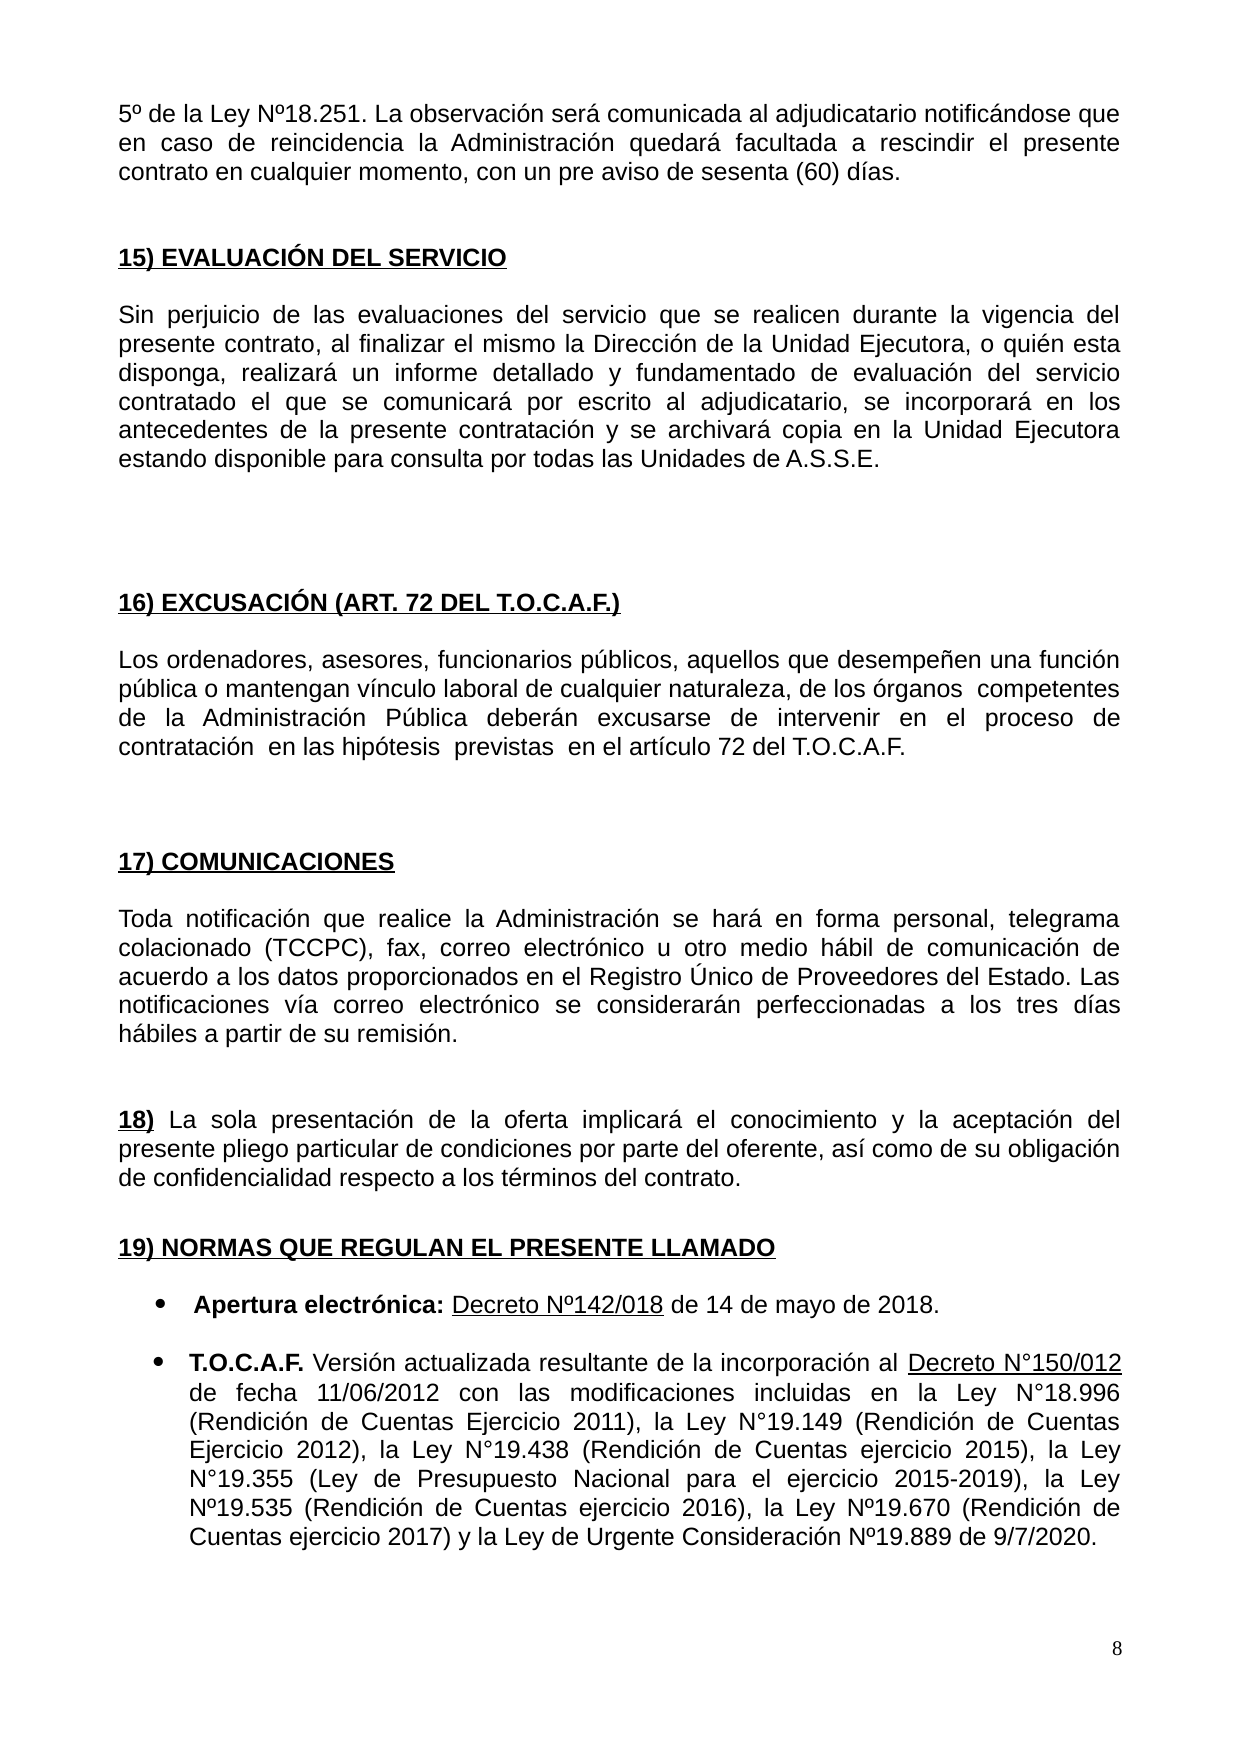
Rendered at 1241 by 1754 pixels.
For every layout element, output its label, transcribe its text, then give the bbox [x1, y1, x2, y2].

text 16) EXCUSACIÓN (ART. 72 DEL T.O.C.A.F.) [118, 588, 1122, 617]
text 15) EVALUACIÓN DEL SERVICIO [118, 243, 1122, 272]
list T.O.C.A.F. Versión actualizada resultante de la incorporación al Decreto N°150/012 de fecha 11/06/2012 con las modificaciones incluidas en la Ley N°18.996 (Rendición de Cuentas Ejercicio 2011), la Ley N°19.149 (Rendición de Cuentas Ejercicio 2012), la Ley N°19.438 (Rendición de Cuentas ejercicio 2015), la Ley N°19.355 (Ley de Presupuesto Nacional para el ejercicio 2015-2019), la Ley Nº19.535 (Rendición de Cuentas ejercicio 2016), la Ley Nº19.670 (Rendición de Cuentas ejercicio 2017) y la Ley de Urgente Consideración Nº19.889 de 9/7/2020. [153, 1348, 1122, 1550]
text 17) COMUNICACIONES [118, 847, 1122, 875]
list Apertura electrónica: Decreto Nº142/018 de 14 de mayo de 2018. [156, 1290, 1122, 1320]
text 5º de la Ley Nº18.251. La observación será comunicada al adjudicatario notificándose que en caso de reincidencia la Administración quedará facultada a rescindir el presente contrato en cualquier momento, con un pre aviso de sesenta (60) días. [118, 99, 1122, 185]
text Los ordenadores, asesores, funcionarios públicos, aquellos que desempeñen una función pública o mantengan vínculo laboral de cualquier naturaleza, de los órganos competentes de la Administración Pública deberán excusarse de intervenir en el proceso de contratación en las hipótesis previstas en el artículo 72 del T.O.C.A.F. [118, 645, 1122, 760]
text 19) NORMAS QUE REGULAN EL PRESENTE LLAMADO [118, 1233, 1122, 1262]
text Toda notificación que realice la Administración se hará en forma personal, telegrama colacionado (TCCPC), fax, correo electrónico u otro medio hábil de comunicación de acuerdo a los datos proporcionados en el Registro Único de Proveedores del Estado. Las notificaciones vía correo electrónico se considerarán perfeccionadas a los tres días hábiles a partir de su remisión. [118, 904, 1122, 1048]
text Sin perjuicio de las evaluaciones del servicio que se realicen durante la vigencia del presente contrato, al finalizar el mismo la Dirección de la Unidad Ejecutora, o quién esta disponga, realizará un informe detallado y fundamentado de evaluación del servicio contratado el que se comunicará por escrito al adjudicatario, se incorporará en los antecedentes de la presente contratación y se archivará copia en la Unidad Ejecutora estando disponible para consulta por todas las Unidades de A.S.S.E. [118, 300, 1122, 473]
text 18) La sola presentación de la oferta implicará el conocimiento y la aceptación del presente pliego particular de condiciones por parte del oferente, así como de su obligación de confidencialidad respecto a los términos del contrato. [118, 1105, 1122, 1192]
